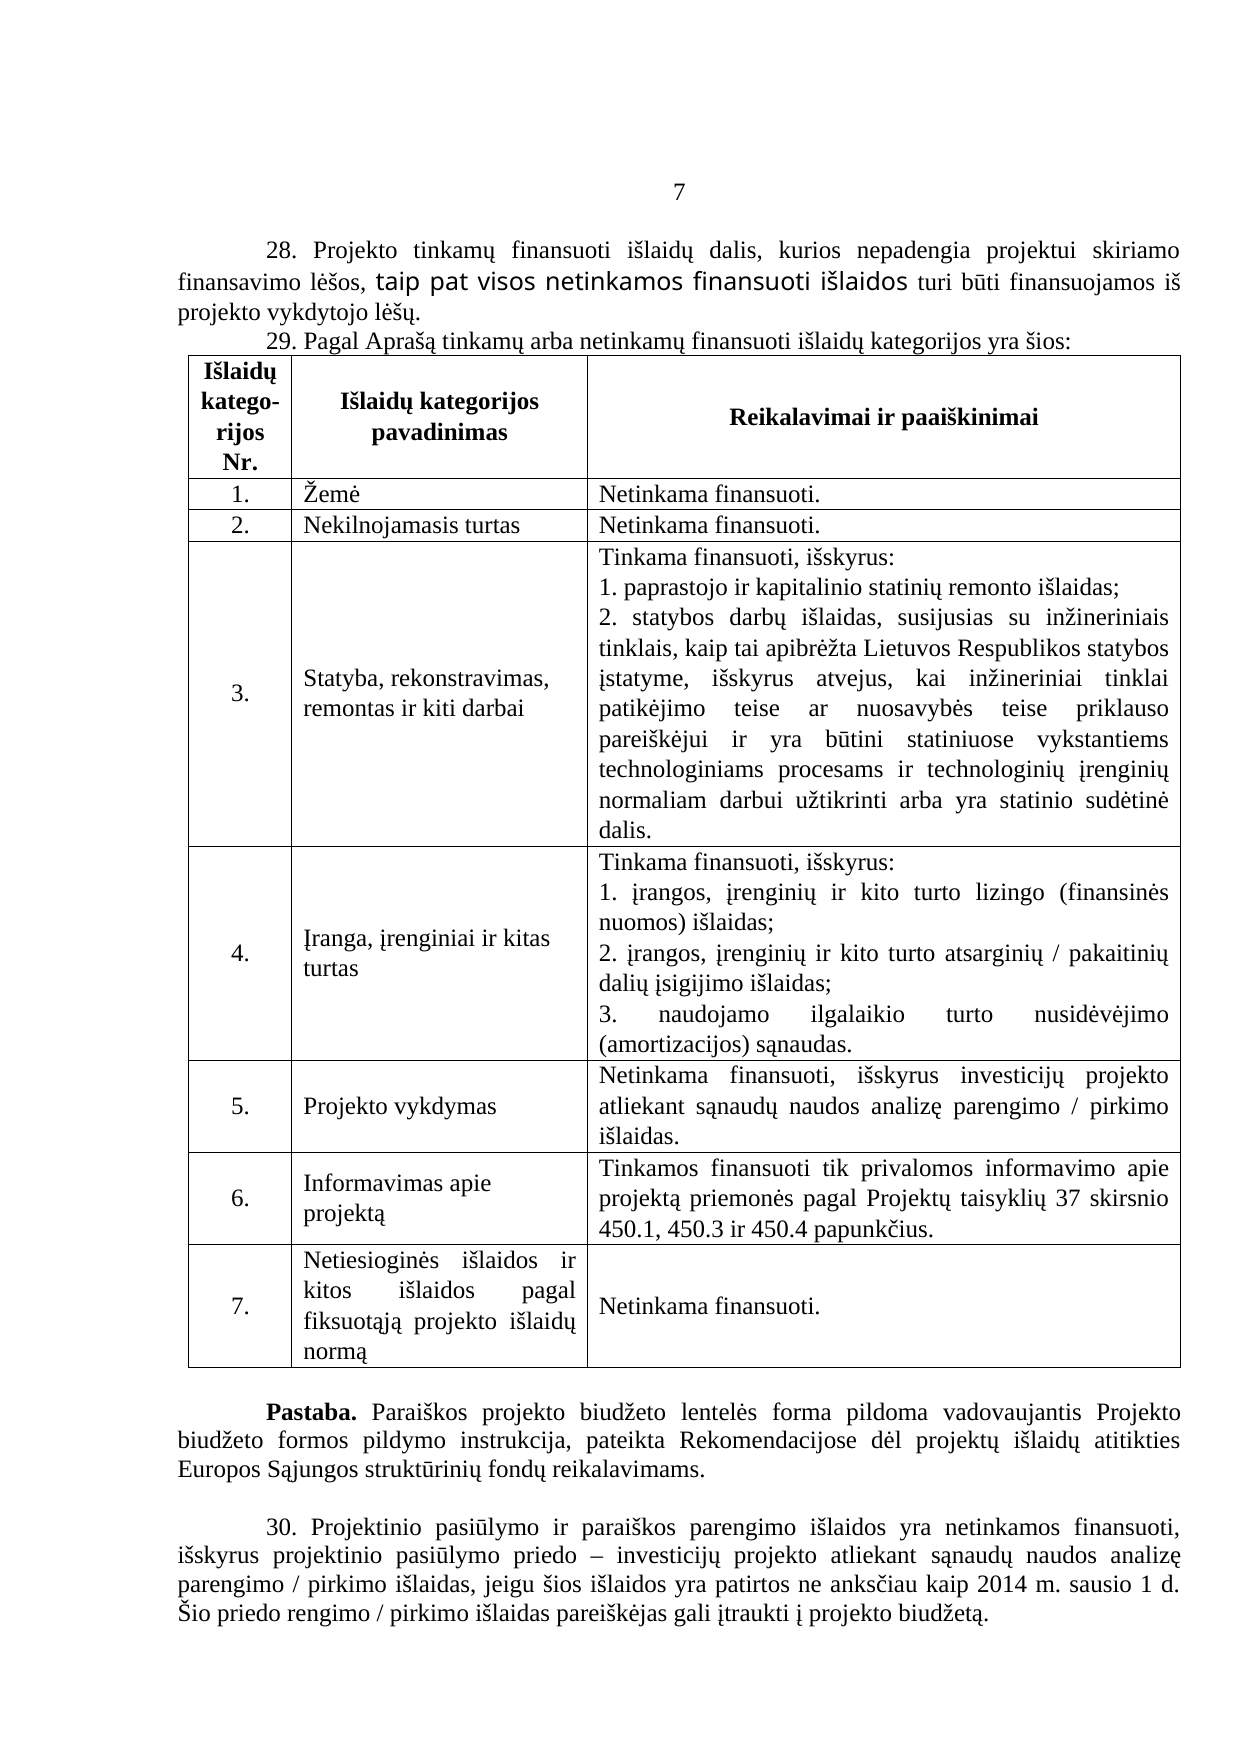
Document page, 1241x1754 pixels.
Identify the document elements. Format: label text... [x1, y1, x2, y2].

table_cell Įranga, įrenginiai ir kitas turtas [292, 847, 587, 1059]
table_cell Netinkama finansuoti, išskyrus investicijų projekto atliekant sąnaudų naudos analizę parengimo / pirkimo išlaidas. [588, 1061, 1180, 1152]
table_header Išlaidų kategorijos pavadinimas [292, 356, 587, 478]
table_cell Žemė [292, 479, 587, 509]
table_cell 7. [189, 1245, 291, 1367]
table_cell Informavimas apie projektą [292, 1153, 587, 1244]
table_cell 5. [189, 1061, 291, 1152]
table_cell 4. [189, 847, 291, 1059]
text Pastaba. Paraiškos projekto biudžeto lentelės forma pildoma vadovaujantis Projekto biudžeto formos pildymo instrukcija, pateikta Rekomendacijose dėl projektų išlaidų atitikties Europos Sąjungos struktūrinių fondų reikalavimams. [177, 1397, 1181, 1483]
table_cell 6. [189, 1153, 291, 1244]
table_cell 1. [189, 479, 291, 509]
text 29. Pagal Aprašą tinkamų arba netinkamų finansuoti išlaidų kategorijos yra šios: [177, 326, 1181, 355]
text 30. Projektinio pasiūlymo ir paraiškos parengimo išlaidos yra netinkamos finansuoti, išskyrus projektinio pasiūlymo priedo – investicijų projekto atliekant sąnaudų naudos analizę parengimo / pirkimo išlaidas, jeigu šios išlaidos yra patirtos ne anksčiau kaip 2014 m. sausio 1 d. Šio priedo rengimo / pirkimo išlaidas pareiškėjas gali įtraukti į projekto biudžetą. [177, 1512, 1181, 1627]
table_cell Netinkama finansuoti. [588, 510, 1180, 541]
table_cell Netiesioginės išlaidos ir kitos išlaidos pagal fiksuotąją projekto išlaidų normą [292, 1245, 587, 1367]
table_header Reikalavimai ir paaiškinimai [588, 356, 1180, 478]
table_cell 2. [189, 510, 291, 541]
table_cell Nekilnojamasis turtas [292, 510, 587, 541]
table_cell Statyba, rekonstravimas, remontas ir kiti darbai [292, 542, 587, 846]
table_cell Netinkama finansuoti. [588, 479, 1180, 509]
text 28. Projekto tinkamų finansuoti išlaidų dalis, kurios nepadengia projektui skiriamo finansavimo lėšos, taip pat visos netinkamos finansuoti išlaidos turi būti finansuojamos iš projekto vykdytojo lėšų. [177, 235, 1181, 326]
table_cell Tinkamos finansuoti tik privalomos informavimo apie projektą priemonės pagal Projektų taisyklių 37 skirsnio 450.1, 450.3 ir 450.4 papunkčius. [588, 1153, 1180, 1244]
table_header Išlaidų katego-rijos Nr. [189, 356, 291, 478]
table_cell Tinkama finansuoti, išskyrus: 1. įrangos, įrenginių ir kito turto lizingo (finansinės nuomos) išlaidas; 2. įrangos, įrenginių ir kito turto atsarginių / pakaitinių dalių įsigijimo išlaidas; 3. naudojamo ilgalaikio turto nusidėvėjimo (amortizacijos) sąnaudas. [588, 847, 1180, 1059]
table_cell Projekto vykdymas [292, 1061, 587, 1152]
table_cell 3. [189, 542, 291, 846]
table_cell Netinkama finansuoti. [588, 1245, 1180, 1367]
table_cell Tinkama finansuoti, išskyrus: 1. paprastojo ir kapitalinio statinių remonto išlaidas; 2. statybos darbų išlaidas, susijusias su inžineriniais tinklais, kaip tai apibrėžta Lietuvos Respublikos statybos įstatyme, išskyrus atvejus, kai inžineriniai tinklai patikėjimo teise ar nuosavybės teise priklauso pareiškėjui ir yra būtini statiniuose vykstantiems technologiniams procesams ir technologinių įrenginių normaliam darbui užtikrinti arba yra statinio sudėtinė dalis. [588, 542, 1180, 846]
